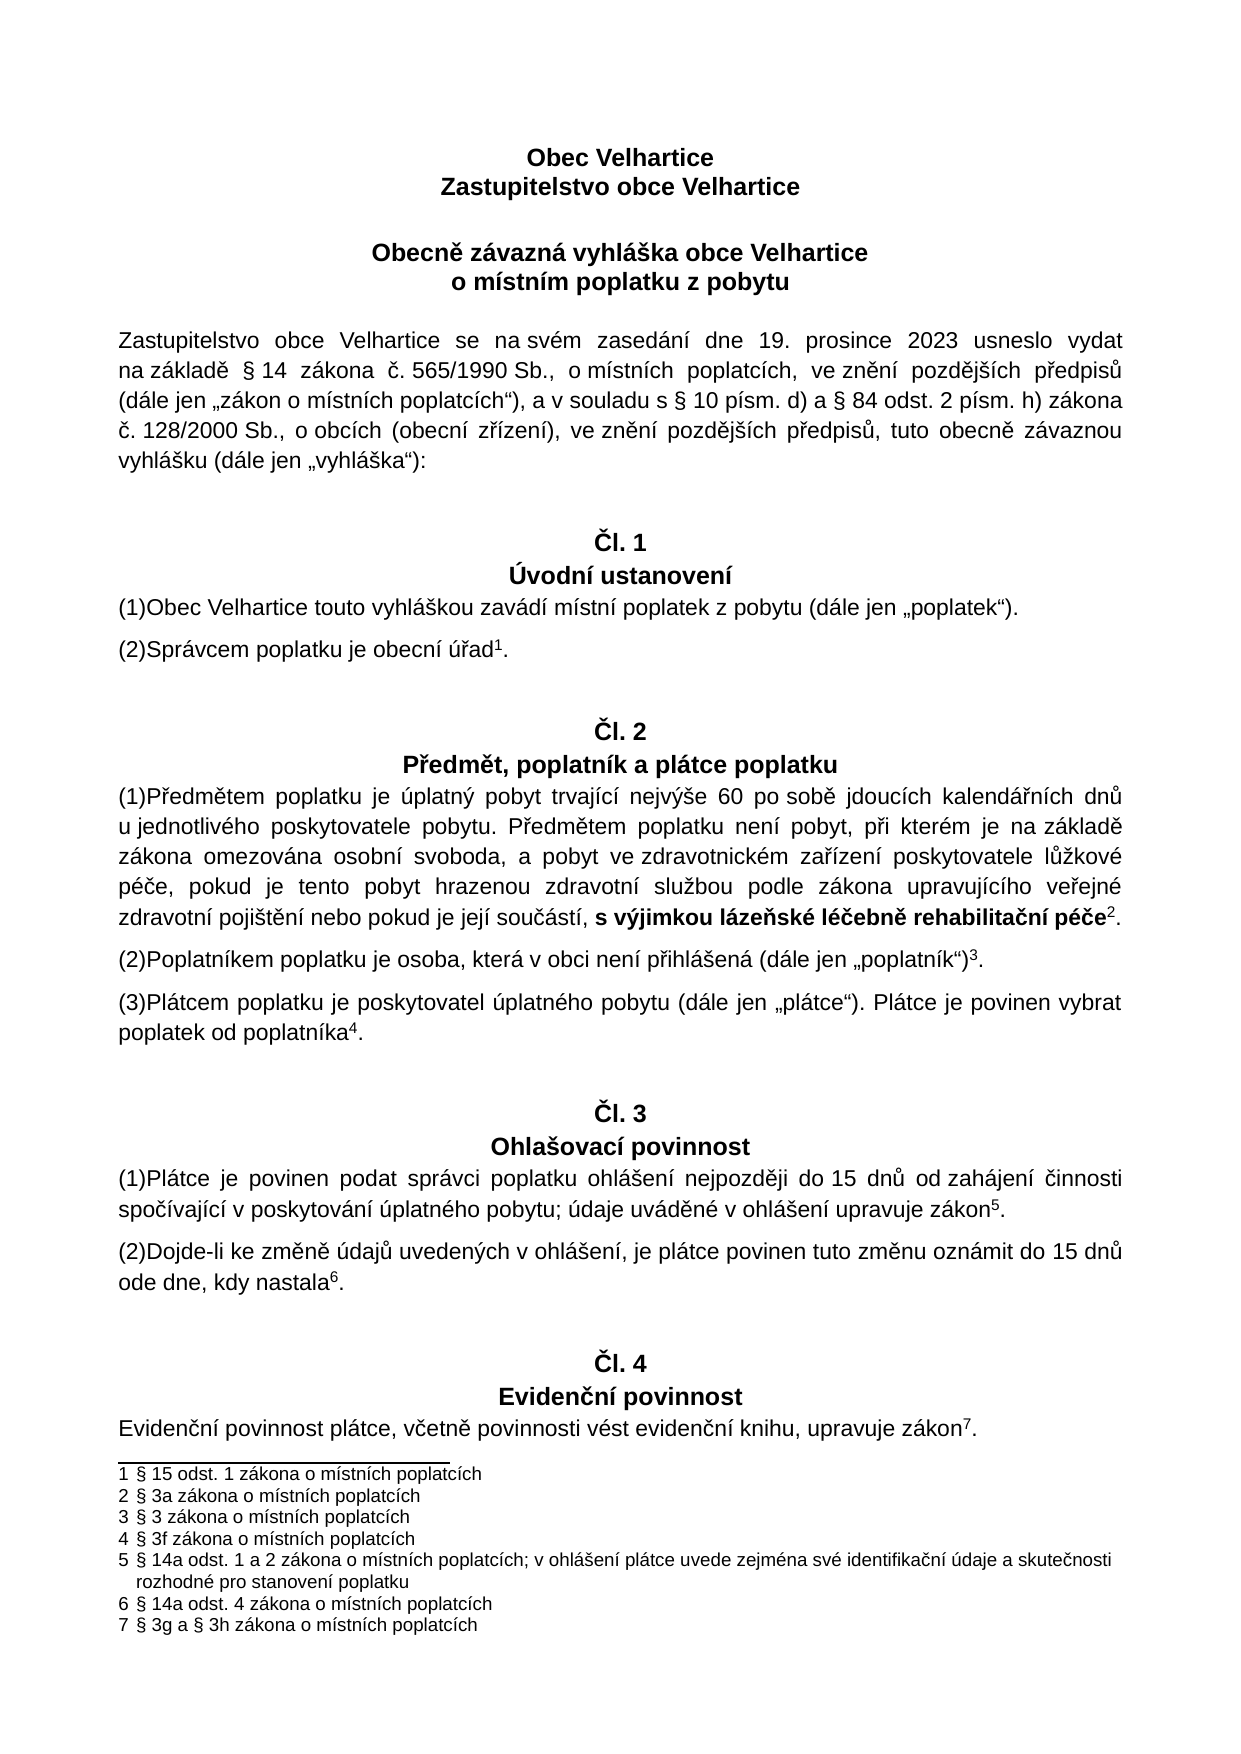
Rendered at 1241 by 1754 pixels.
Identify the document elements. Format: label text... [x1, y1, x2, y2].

list Plátce je povinen podat správci poplatku ohlášení nejpozději do 15 dnů od zahájení činnosti spočívající v poskytování úplatného pobytu; údaje uváděné v ohlášení upravuje zákon. [118, 1165, 1122, 1222]
list Dojde-li ke změně údajů uvedených v ohlášení, je plátce povinen tuto změnu oznámit do 15 dnů ode dne, kdy nastala. [118, 1238, 1122, 1295]
text § 3g a § 3h zákona o místních poplatcích [118, 1614, 1122, 1635]
list Obec Velhartice touto vyhláškou zavádí místní poplatek z pobytu (dále jen „poplatek“). [118, 594, 1122, 620]
subtitle Čl. 2 Předmět, poplatník a plátce poplatku [118, 717, 1122, 778]
list Předmětem poplatku je úplatný pobyt trvající nejvýše 60 po sobě jdoucích kalendářních dnů u jednotlivého poskytovatele pobytu. Předmětem poplatku není pobyt, při kterém je na základě zákona omezována osobní svoboda, a pobyt ve zdravotnickém zařízení poskytovatele lůžkové péče, pokud je tento pobyt hrazenou zdravotní službou podle zákona upravujícího veřejné zdravotní pojištění nebo pokud je její součástí, s výjimkou lázeňské léčebně rehabilitační péče. [118, 783, 1122, 930]
list § 3a zákona o místních poplatcích [118, 1484, 1122, 1506]
list Plátcem poplatku je poskytovatel úplatného pobytu (dále jen „plátce“). Plátce je povinen vybrat poplatek od poplatníka. [118, 989, 1122, 1046]
list § 3 zákona o místních poplatcích [118, 1506, 1122, 1528]
list Správcem poplatku je obecní úřad. [118, 636, 1122, 663]
list § 14a odst. 4 zákona o místních poplatcích [118, 1592, 1122, 1614]
text Zastupitelstvo obce Velhartice se na svém zasedání dne 19. prosince 2023 usneslo vydat na základě § 14 zákona č. 565/1990 Sb., o místních poplatcích, ve znění pozdějších předpisů (dále jen „zákon o místních poplatcích“), a v souladu s § 10 písm. d) a § 84 odst. 2 písm. h) zákona č. 128/2000 Sb., o obcích (obecní zřízení), ve znění pozdějších předpisů, tuto obecně závaznou vyhlášku (dále jen „vyhláška“): [118, 327, 1122, 474]
subtitle Čl. 1 Úvodní ustanovení [118, 528, 1122, 589]
text Obec Velhartice Zastupitelstvo obce Velhartice [118, 143, 1122, 201]
subtitle Čl. 3 Ohlašovací povinnost [118, 1099, 1122, 1161]
list Poplatníkem poplatku je osoba, která v obci není přihlášená (dále jen „poplatník“). [118, 946, 1122, 973]
subtitle Obecně závazná vyhláška obce Velhartice o místním poplatku z pobytu [118, 238, 1122, 295]
list § 3f zákona o místních poplatcích [118, 1528, 1122, 1549]
text Evidenční povinnost plátce, včetně povinnosti vést evidenční knihu, upravuje zákon. [118, 1415, 1122, 1441]
subtitle Čl. 4 Evidenční povinnost [118, 1349, 1122, 1411]
list § 15 odst. 1 zákona o místních poplatcích [118, 1463, 1122, 1484]
list § 14a odst. 1 a 2 zákona o místních poplatcích; v ohlášení plátce uvede zejména své identifikační údaje a skutečnosti rozhodné pro stanovení poplatku [118, 1549, 1122, 1592]
